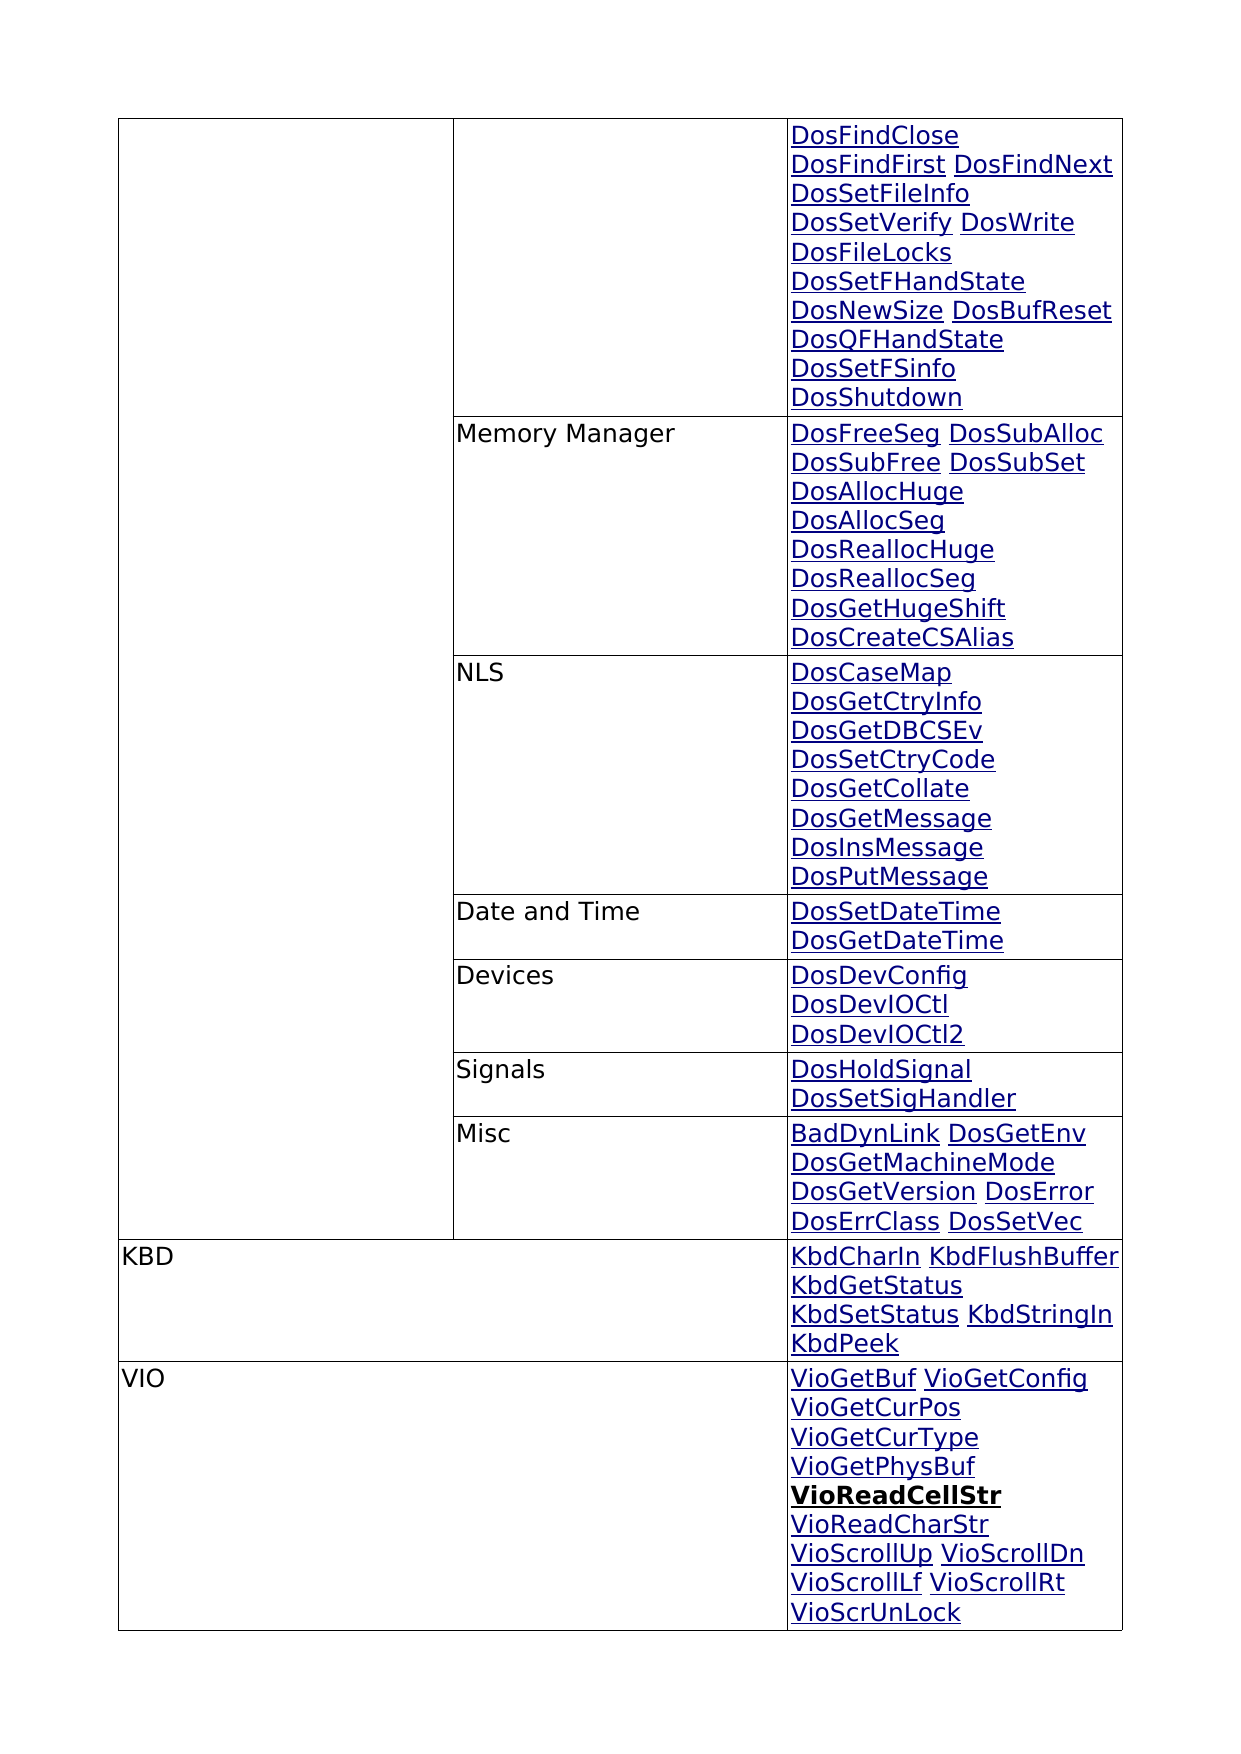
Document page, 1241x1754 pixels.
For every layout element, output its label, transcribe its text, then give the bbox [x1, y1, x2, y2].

table_cell Devices [454, 960, 787, 1052]
table_cell DosCaseMap DosGetCtryInfo DosGetDBCSEv DosSetCtryCode DosGetCollate DosGetMessage DosInsMessage DosPutMessage [788, 656, 1122, 894]
table_cell [119, 119, 453, 1239]
table_cell Date and Time [454, 895, 787, 958]
table_cell KBD [119, 1240, 787, 1361]
table_cell DosFindClose DosFindFirst DosFindNext DosSetFileInfo DosSetVerify DosWrite DosFileLocks DosSetFHandState DosNewSize DosBufReset DosQFHandState DosSetFSinfo DosShutdown [788, 119, 1122, 416]
table_cell DosDevConfig DosDevIOCtl DosDevIOCtl2 [788, 960, 1122, 1052]
table_cell [454, 119, 787, 416]
table_cell Memory Manager [454, 417, 787, 655]
table_cell VioGetBuf VioGetConfig VioGetCurPos VioGetCurType VioGetPhysBuf VioReadCellStr VioReadCharStr VioScrollUp VioScrollDn VioScrollLf VioScrollRt VioScrUnLock [788, 1362, 1122, 1630]
table_cell DosSetDateTime DosGetDateTime [788, 895, 1122, 958]
table_cell DosHoldSignal DosSetSigHandler [788, 1053, 1122, 1116]
table_cell DosFreeSeg DosSubAlloc DosSubFree DosSubSet DosAllocHuge DosAllocSeg DosReallocHuge DosReallocSeg DosGetHugeShift DosCreateCSAlias [788, 417, 1122, 655]
table_cell VIO [119, 1362, 787, 1630]
table_cell Misc [454, 1117, 787, 1239]
table_cell BadDynLink DosGetEnv DosGetMachineMode DosGetVersion DosError DosErrClass DosSetVec [788, 1117, 1122, 1239]
table_cell NLS [454, 656, 787, 894]
table_cell KbdCharIn KbdFlushBuffer KbdGetStatus KbdSetStatus KbdStringIn KbdPeek [788, 1240, 1122, 1361]
table_cell Signals [454, 1053, 787, 1116]
